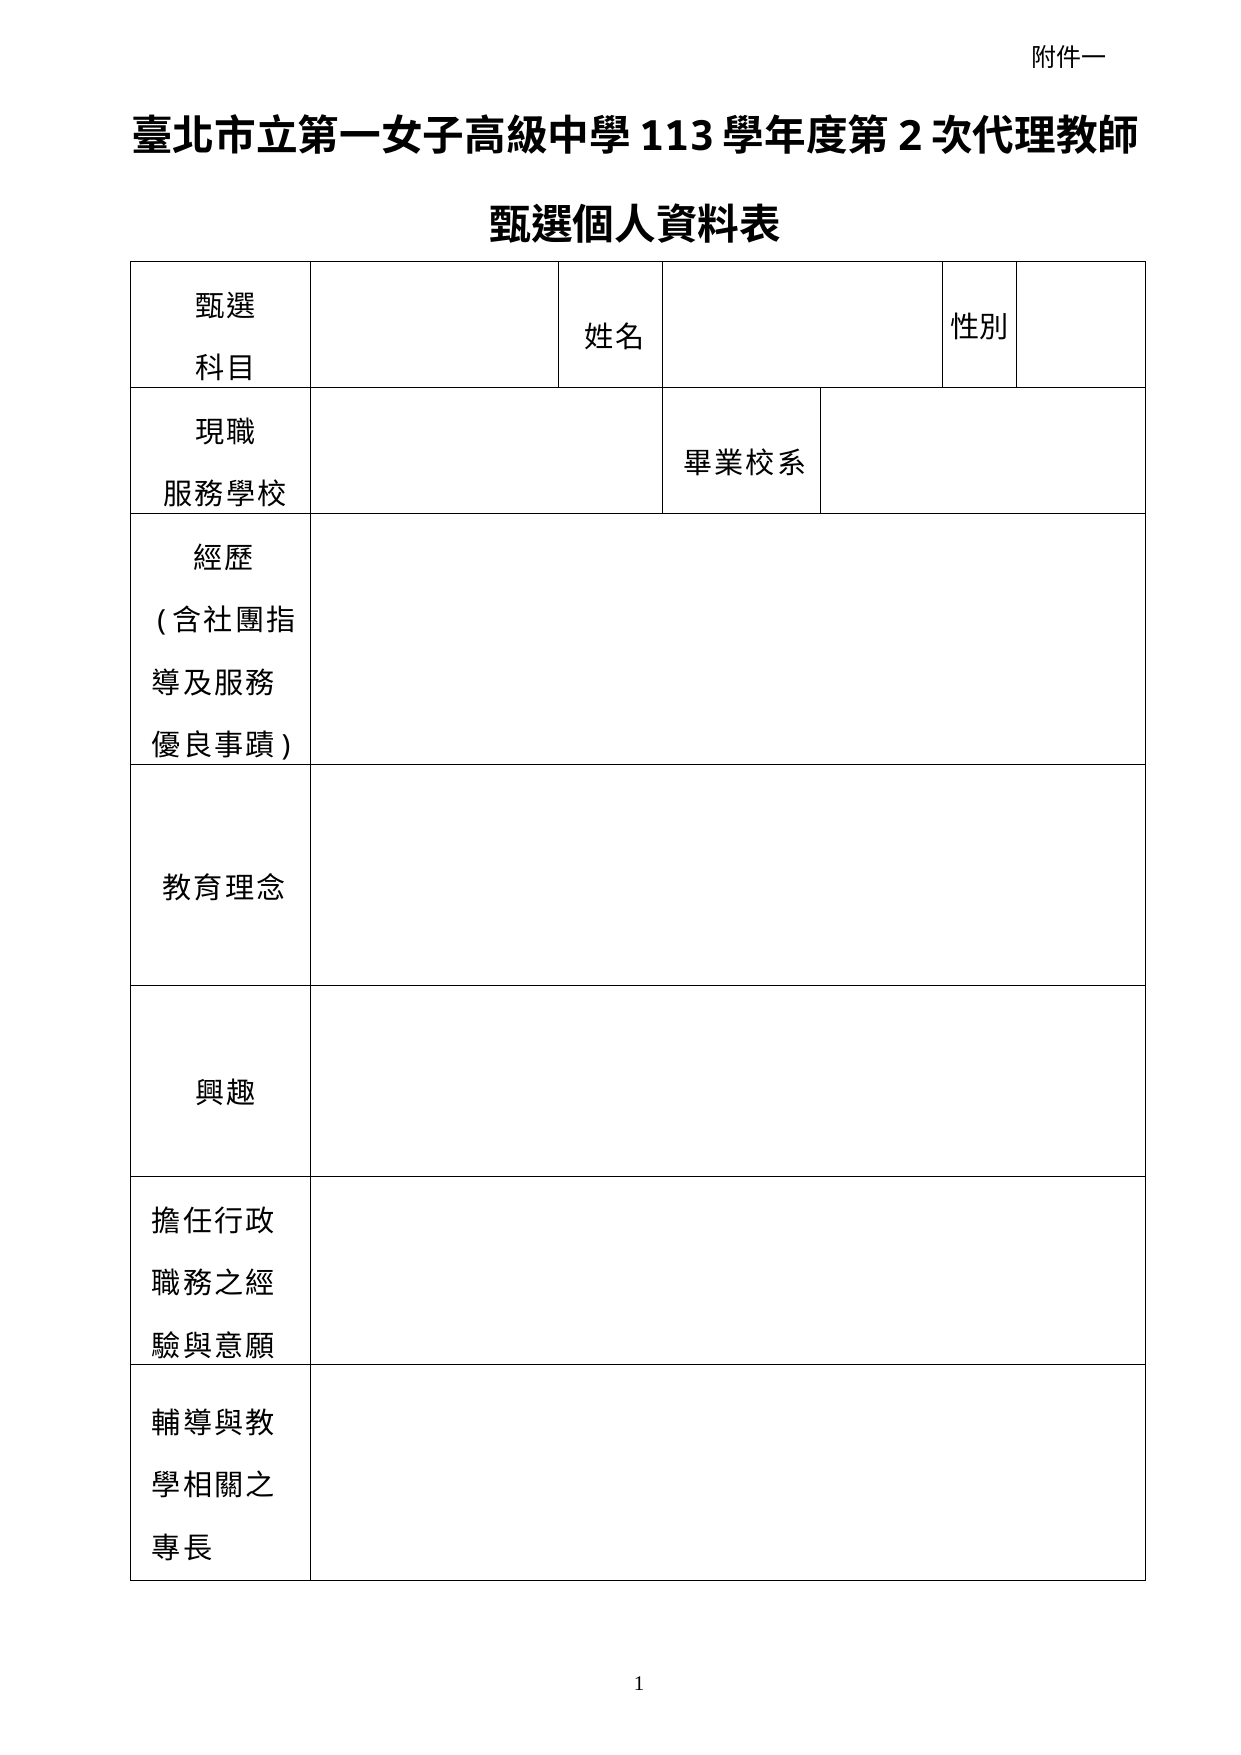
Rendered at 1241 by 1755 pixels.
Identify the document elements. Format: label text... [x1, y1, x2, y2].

table_cell 教育理念 [131, 765, 310, 985]
text 臺北市立第一女子高級中學113學年度第2次代理教師 [119, 102, 1151, 163]
table_cell [821, 388, 1145, 513]
table_cell [311, 1177, 1145, 1364]
table_cell 畢業校系 [663, 388, 820, 513]
text 附件一 [1031, 37, 1127, 73]
table_cell [311, 514, 1145, 764]
table_header 性別 [943, 262, 1016, 387]
table_cell 輔導與教學相關之專長 [131, 1365, 310, 1580]
table_header 姓名 [559, 262, 662, 387]
table_cell [311, 765, 1145, 985]
table_header [663, 262, 942, 387]
text [1016, 29, 1142, 82]
table_header [311, 262, 558, 387]
table_header [1017, 262, 1145, 387]
table_cell [311, 388, 662, 513]
table_cell 擔任行政職務之經驗與意願 [131, 1177, 310, 1364]
table_cell 興趣 [131, 986, 310, 1176]
table_cell [311, 1365, 1145, 1580]
table_cell 經歷 (含社團指導及服務優良事蹟) [131, 514, 310, 764]
table_cell [311, 986, 1145, 1176]
text 甄選個人資料表 [119, 191, 1151, 251]
table_header 甄選 科目 [131, 262, 310, 387]
table_cell 現職 服務學校 [131, 388, 310, 513]
